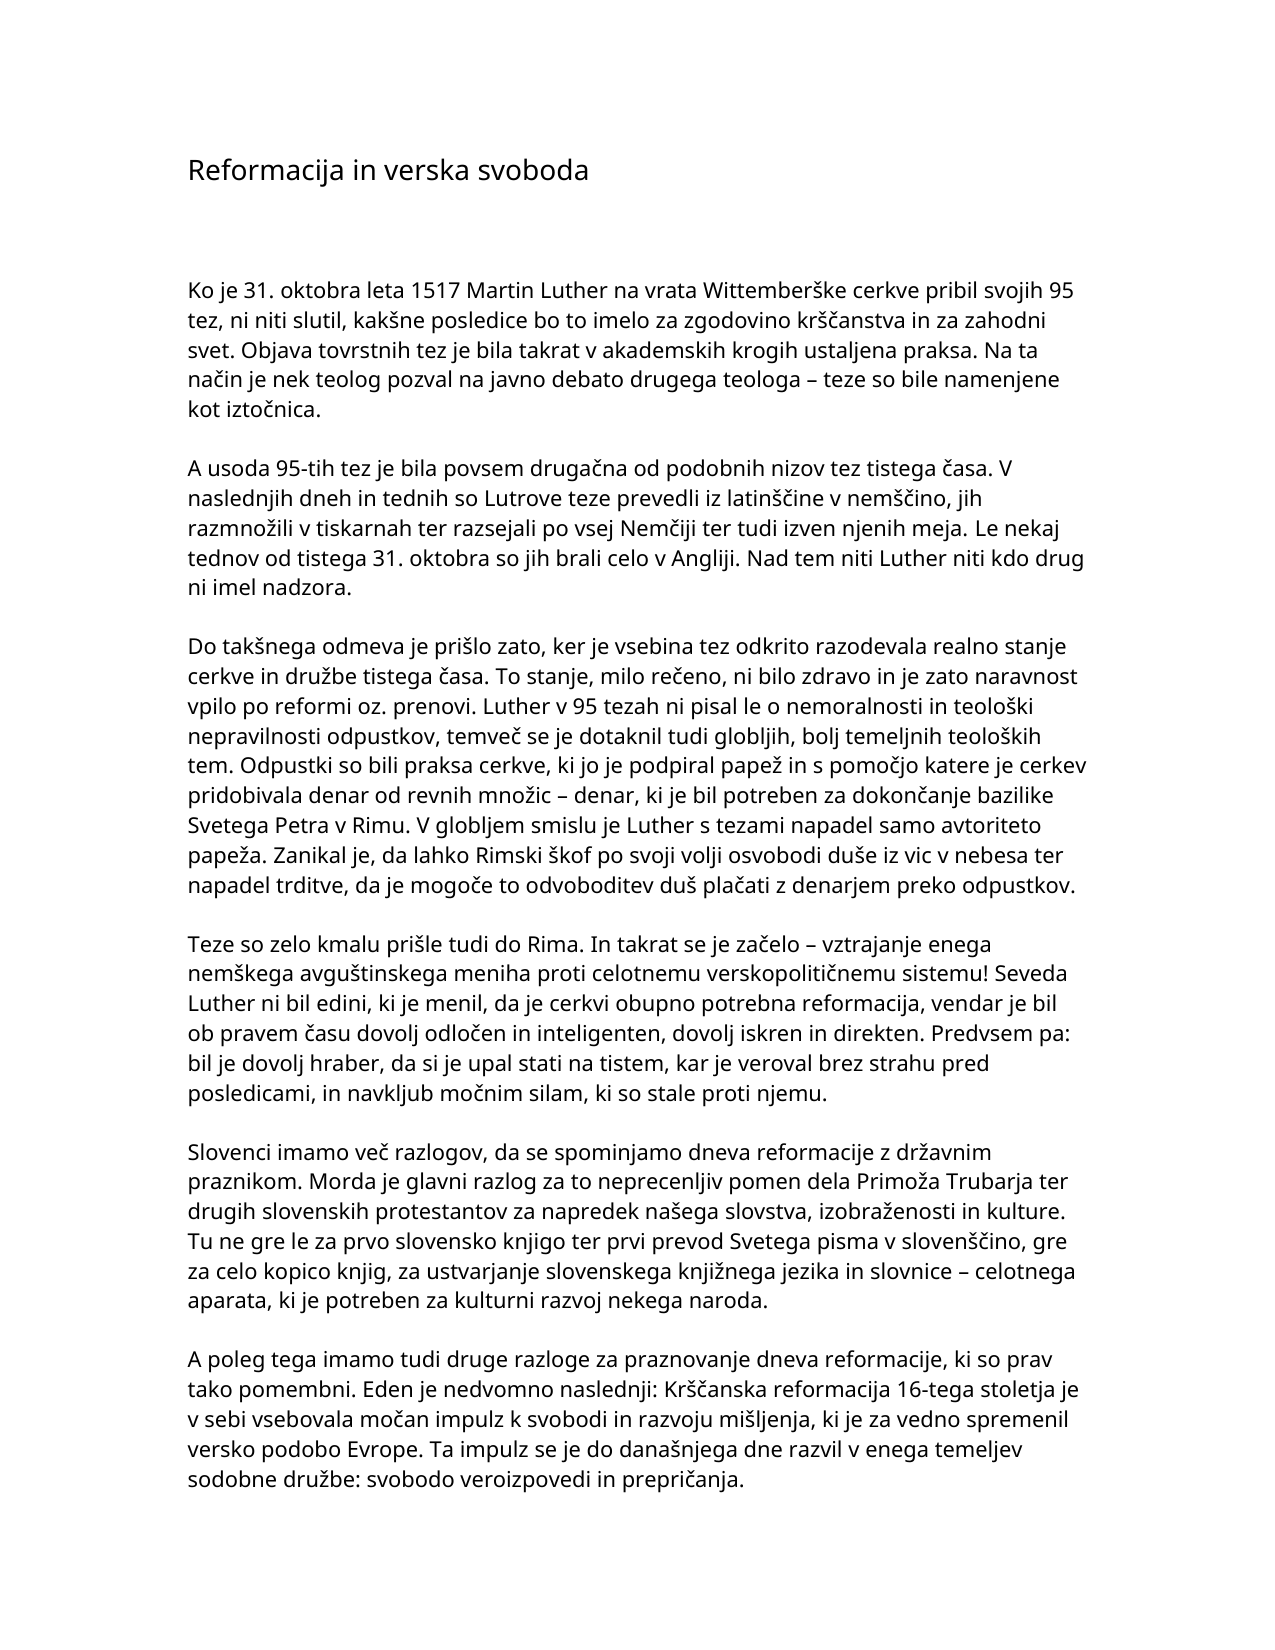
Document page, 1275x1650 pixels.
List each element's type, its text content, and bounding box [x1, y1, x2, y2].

text Reformacija in verska svoboda [187, 150, 1087, 246]
picture [187, 188, 291, 194]
text Ko je 31. oktobra leta 1517 Martin Luther na vrata Wittemberške cerkve pribil svojih 95 tez, ni niti slutil, kakšne posledice bo to imelo za zgodovino krščanstva in za zahodni svet. Objava tovrstnih tez je bila takrat v akademskih krogih ustaljena praksa. Na ta način je nek teolog pozval na javno debato drugega teologa – teze so bile namenjene kot iztočnica. [187, 275, 1087, 424]
text A poleg tega imamo tudi druge razloge za praznovanje dneva reformacije, ki so prav tako pomembni. Eden je nedvomno naslednji: Krščanska reformacija 16-tega stoletja je v sebi vsebovala močan impulz k svobodi in razvoju mišljenja, ki je za vedno spremenil versko podobo Evrope. Ta impulz se je do današnjega dne razvil v enega temeljev sodobne družbe: svobodo veroizpovedi in prepričanja. [187, 1344, 1087, 1493]
text Slovenci imamo več razlogov, da se spominjamo dneva reformacije z državnim praznikom. Morda je glavni razlog za to neprecenljiv pomen dela Primoža Trubarja ter drugih slovenskih protestantov za napredek našega slovstva, izobraženosti in kulture. Tu ne gre le za prvo slovensko knjigo ter prvi prevod Svetega pisma v slovenščino, gre za celo kopico knjig, za ustvarjanje slovenskega knjižnega jezika in slovnice – celotnega aparata, ki je potreben za kulturni razvoj nekega naroda. [187, 1136, 1087, 1315]
text Do takšnega odmeva je prišlo zato, ker je vsebina tez odkrito razodevala realno stanje cerkve in družbe tistega časa. To stanje, milo rečeno, ni bilo zdravo in je zato naravnost vpilo po reformi oz. prenovi. Luther v 95 tezah ni pisal le o nemoralnosti in teološki nepravilnosti odpustkov, temveč se je dotaknil tudi globljih, bolj temeljnih teoloških tem. Odpustki so bili praksa cerkve, ki jo je podpiral papež in s pomočjo katere je cerkev pridobivala denar od revnih množic – denar, ki je bil potreben za dokončanje bazilike Svetega Petra v Rimu. V globljem smislu je Luther s tezami napadel samo avtoriteto papeža. Zanikal je, da lahko Rimski škof po svoji volji osvobodi duše iz vic v nebesa ter napadel trditve, da je mogoče to odvoboditev duš plačati z denarjem preko odpustkov. [187, 631, 1087, 899]
text A usoda 95-tih tez je bila povsem drugačna od podobnih nizov tez tistega časa. V naslednjih dneh in tednih so Lutrove teze prevedli iz latinščine v nemščino, jih razmnožili v tiskarnah ter razsejali po vsej Nemčiji ter tudi izven njenih meja. Le nekaj tednov od tistega 31. oktobra so jih brali celo v Angliji. Nad tem niti Luther niti kdo drug ni imel nadzora. [187, 453, 1087, 602]
text Teze so zelo kmalu prišle tudi do Rima. In takrat se je začelo – vztrajanje enega nemškega avguštinskega meniha proti celotnemu verskopolitičnemu sistemu! Seveda Luther ni bil edini, ki je menil, da je cerkvi obupno potrebna reformacija, vendar je bil ob pravem času dovolj odločen in inteligenten, dovolj iskren in direkten. Predvsem pa: bil je dovolj hraber, da si je upal stati na tistem, kar je veroval brez strahu pred posledicami, in navkljub močnim silam, ki so stale proti njemu. [187, 928, 1087, 1107]
